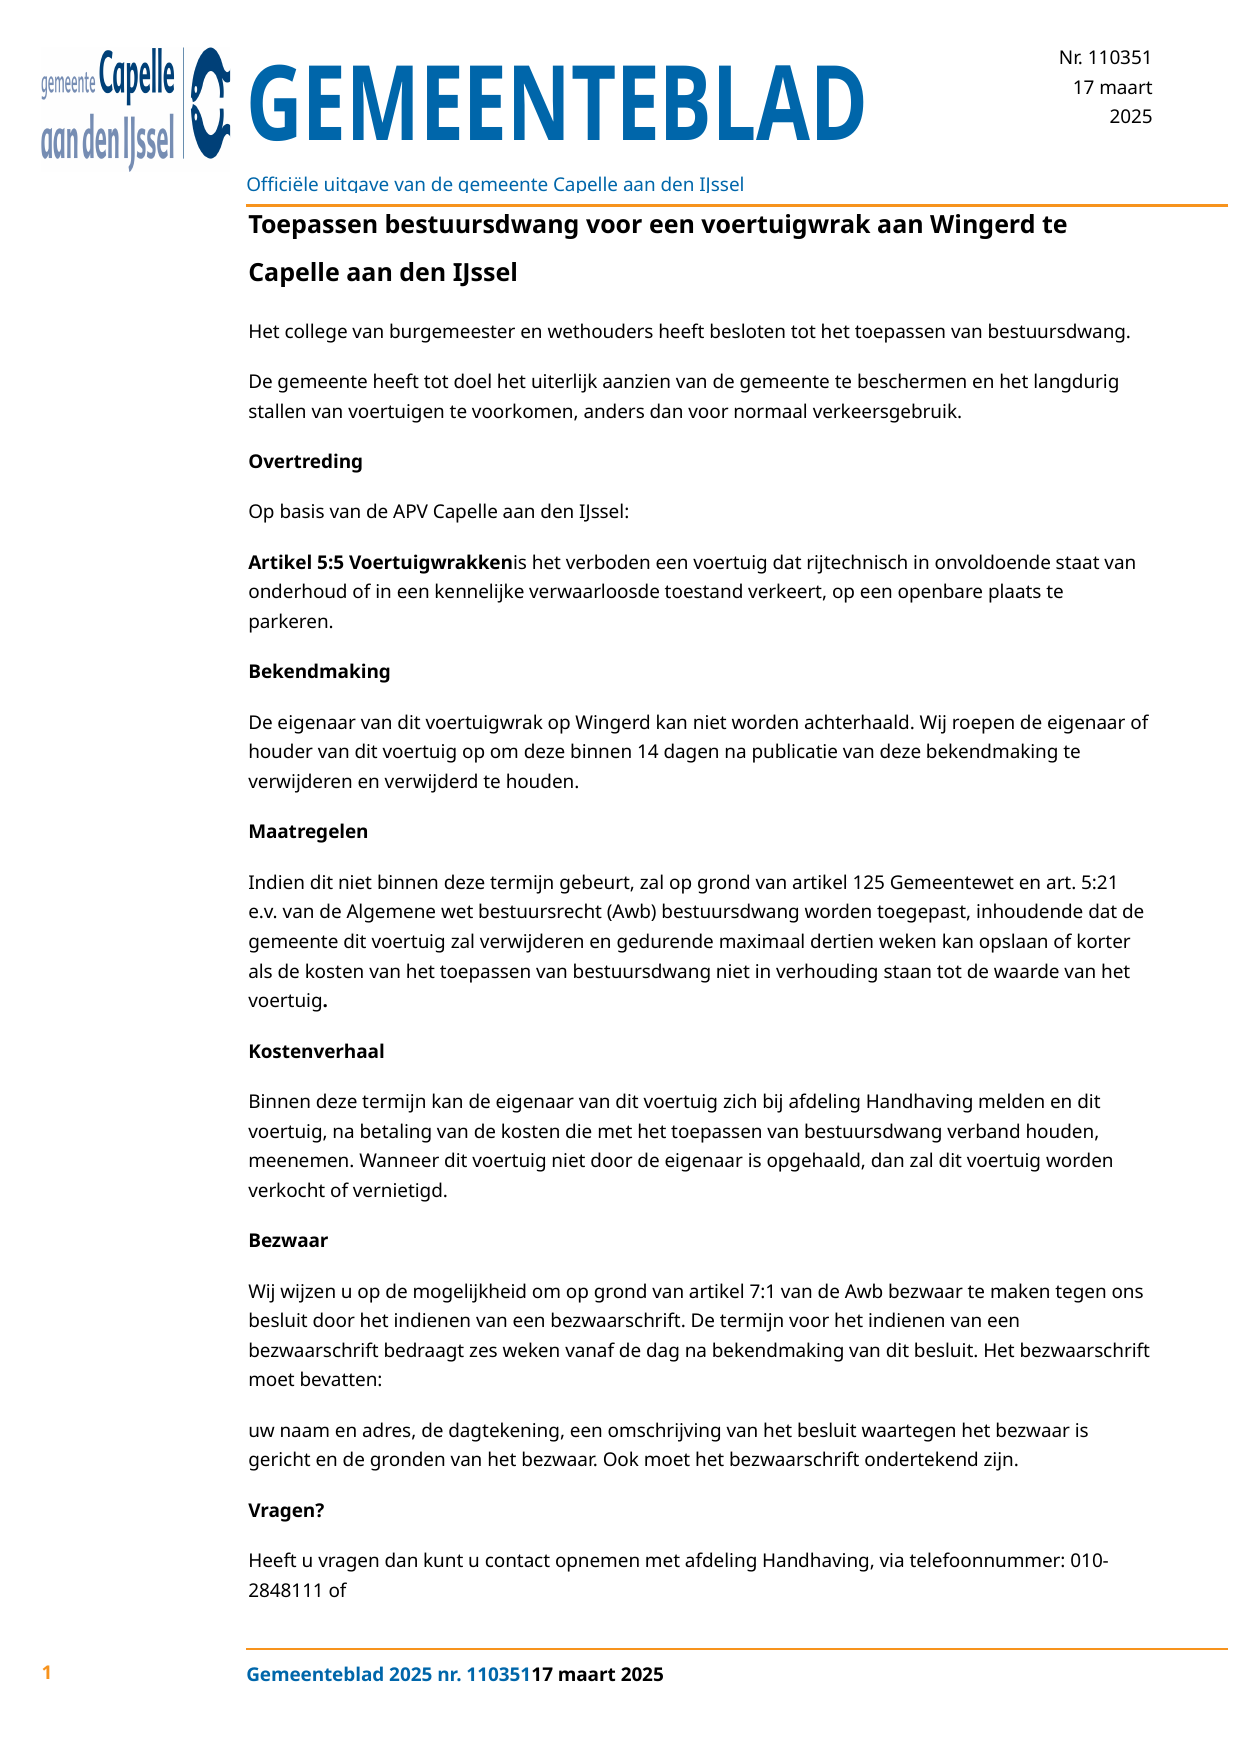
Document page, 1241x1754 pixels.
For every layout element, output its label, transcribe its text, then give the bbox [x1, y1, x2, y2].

text Bekendmaking [248, 659, 1152, 684]
text uw naam en adres, de dagtekening, een omschrijving van het besluit waartegen het bezwaar is gericht en de gronden van het bezwaar. Ook moet het bezwaarschrift ondertekend zijn. [248, 1417, 1152, 1472]
text Het college van burgemeester en wethouders heeft besloten tot het toepassen van bestuursdwang. [248, 318, 1152, 344]
picture [41, 47, 231, 172]
text Vragen? [248, 1497, 1152, 1523]
text Kostenverhaal [248, 1038, 1152, 1064]
text Maatregelen [248, 819, 1152, 844]
text De gemeente heeft tot doel het uiterlijk aanzien van de gemeente te beschermen en het langdurig stallen van voertuigen te voorkomen, anders dan voor normaal verkeersgebruik. [248, 368, 1152, 424]
text Indien dit niet binnen deze termijn gebeurt, zal op grond van artikel 125 Gemeentewet en art. 5:21 e.v. van de Algemene wet bestuursrecht (Awb) bestuursdwang worden toegepast, inhoudende dat de gemeente dit voertuig zal verwijderen en gedurende maximaal dertien weken kan opslaan of korter als de kosten van het toepassen van bestuursdwang niet in verhouding staan tot de waarde van het voertuig. [248, 869, 1152, 1013]
text Heeft u vragen dan kunt u contact opnemen met afdeling Handhaving, via telefoonnummer: 010-2848111 of [248, 1547, 1152, 1603]
text Bezwaar [248, 1227, 1152, 1253]
text Binnen deze termijn kan de eigenaar van dit voertuig zich bij afdeling Handhaving melden en dit voertuig, na betaling van de kosten die met het toepassen van bestuursdwang verband houden, meenemen. Wanneer dit voertuig niet door de eigenaar is opgehaald, dan zal dit voertuig worden verkocht of vernietigd. [248, 1088, 1152, 1203]
text Toepassen bestuursdwang voor een voertuigwrak aan Wingerd te Capelle aan den IJssel [248, 207, 1152, 288]
text Op basis van de APV Capelle aan den IJssel: [248, 499, 1152, 524]
text Wij wijzen u op de mogelijkheid om op grond van artikel 7:1 van de Awb bezwaar te maken tegen ons besluit door het indienen van een bezwaarschrift. De termijn voor het indienen van een bezwaarschrift bedraagt zes weken vanaf de dag na bekendmaking van dit besluit. Het bezwaarschrift moet bevatten: [248, 1278, 1152, 1392]
text De eigenaar van dit voertuigwrak op Wingerd kan niet worden achterhaald. Wij roepen de eigenaar of houder van dit voertuig op om deze binnen 14 dagen na publicatie van deze bekendmaking te verwijderen en verwijderd te houden. [248, 709, 1152, 794]
text Artikel 5:5 Voertuigwrakkenis het verboden een voertuig dat rijtechnisch in onvoldoende staat van onderhoud of in een kennelijke verwaarloosde toestand verkeert, op een openbare plaats te parkeren. [248, 549, 1152, 634]
text Overtreding [248, 448, 1152, 474]
